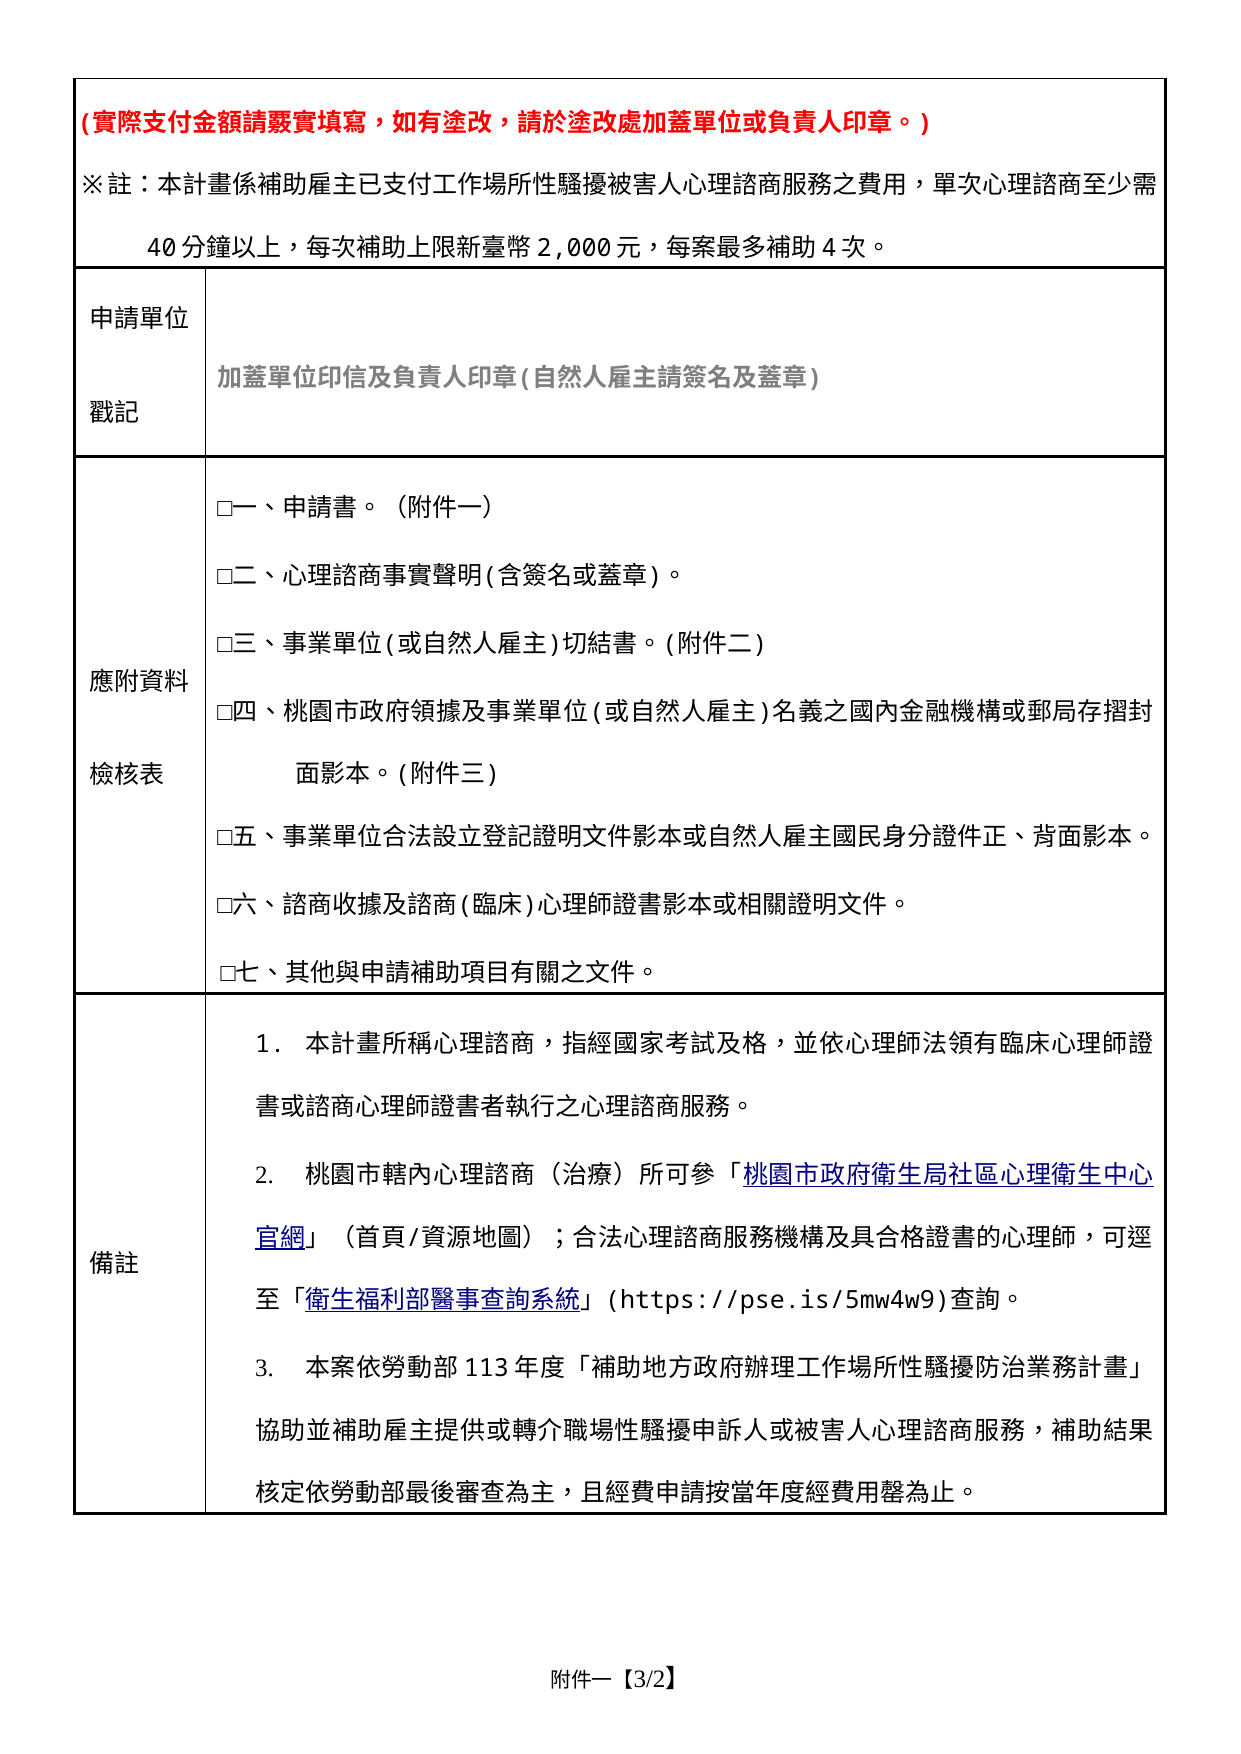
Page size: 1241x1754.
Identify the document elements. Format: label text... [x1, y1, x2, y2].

table_cell 備註 [76, 995, 205, 1512]
table_cell 應附資料檢核表 [76, 458, 205, 992]
table_cell 申請單位戳記 [76, 269, 205, 455]
table_cell 本計畫所稱心理諮商，指經國家考試及格，並依心理師法領有臨床心理師證書或諮商心理師證書者執行之心理諮商服務。 桃園市轄內心理諮商（治療）所可參「桃園市政府衛生局社區心理衛生中心官網」（首頁/資源地圖）；合法心理諮商服務機構及具合格證書的心理師，可逕至「衛生福利部醫事查詢系統」(https://pse.is/5mw4w9)查詢。 本案依勞動部113年度「補助地方政府辦理工作場所性騷擾防治業務計畫」協助並補助雇主提供或轉介職場性騷擾申訴人或被害人心理諮商服務，補助結果核定依勞動部最後審查為主，且經費申請按當年度經費用罄為止。 [206, 995, 1164, 1512]
table_cell □一、申請書。（附件一） □二、心理諮商事實聲明(含簽名或蓋章)。 □三、事業單位(或自然人雇主)切結書。(附件二) □四、桃園市政府領據及事業單位(或自然人雇主)名義之國內金融機構或郵局存摺封面影本。(附件三) □五、事業單位合法設立登記證明文件影本或自然人雇主國民身分證件正、背面影本。 □六、諮商收據及諮商(臨床)心理師證書影本或相關證明文件。 □七、其他與申請補助項目有關之文件。 [206, 458, 1164, 992]
table_cell 加蓋單位印信及負責人印章(自然人雇主請簽名及蓋章) [206, 269, 1164, 455]
table_cell (實際支付金額請覈實填寫，如有塗改，請於塗改處加蓋單位或負責人印章。) ※註：本計畫係補助雇主已支付工作場所性騷擾被害人心理諮商服務之費用，單次心理諮商至少需40分鐘以上，每次補助上限新臺幣2,000元，每案最多補助4次。 [76, 79, 1164, 266]
